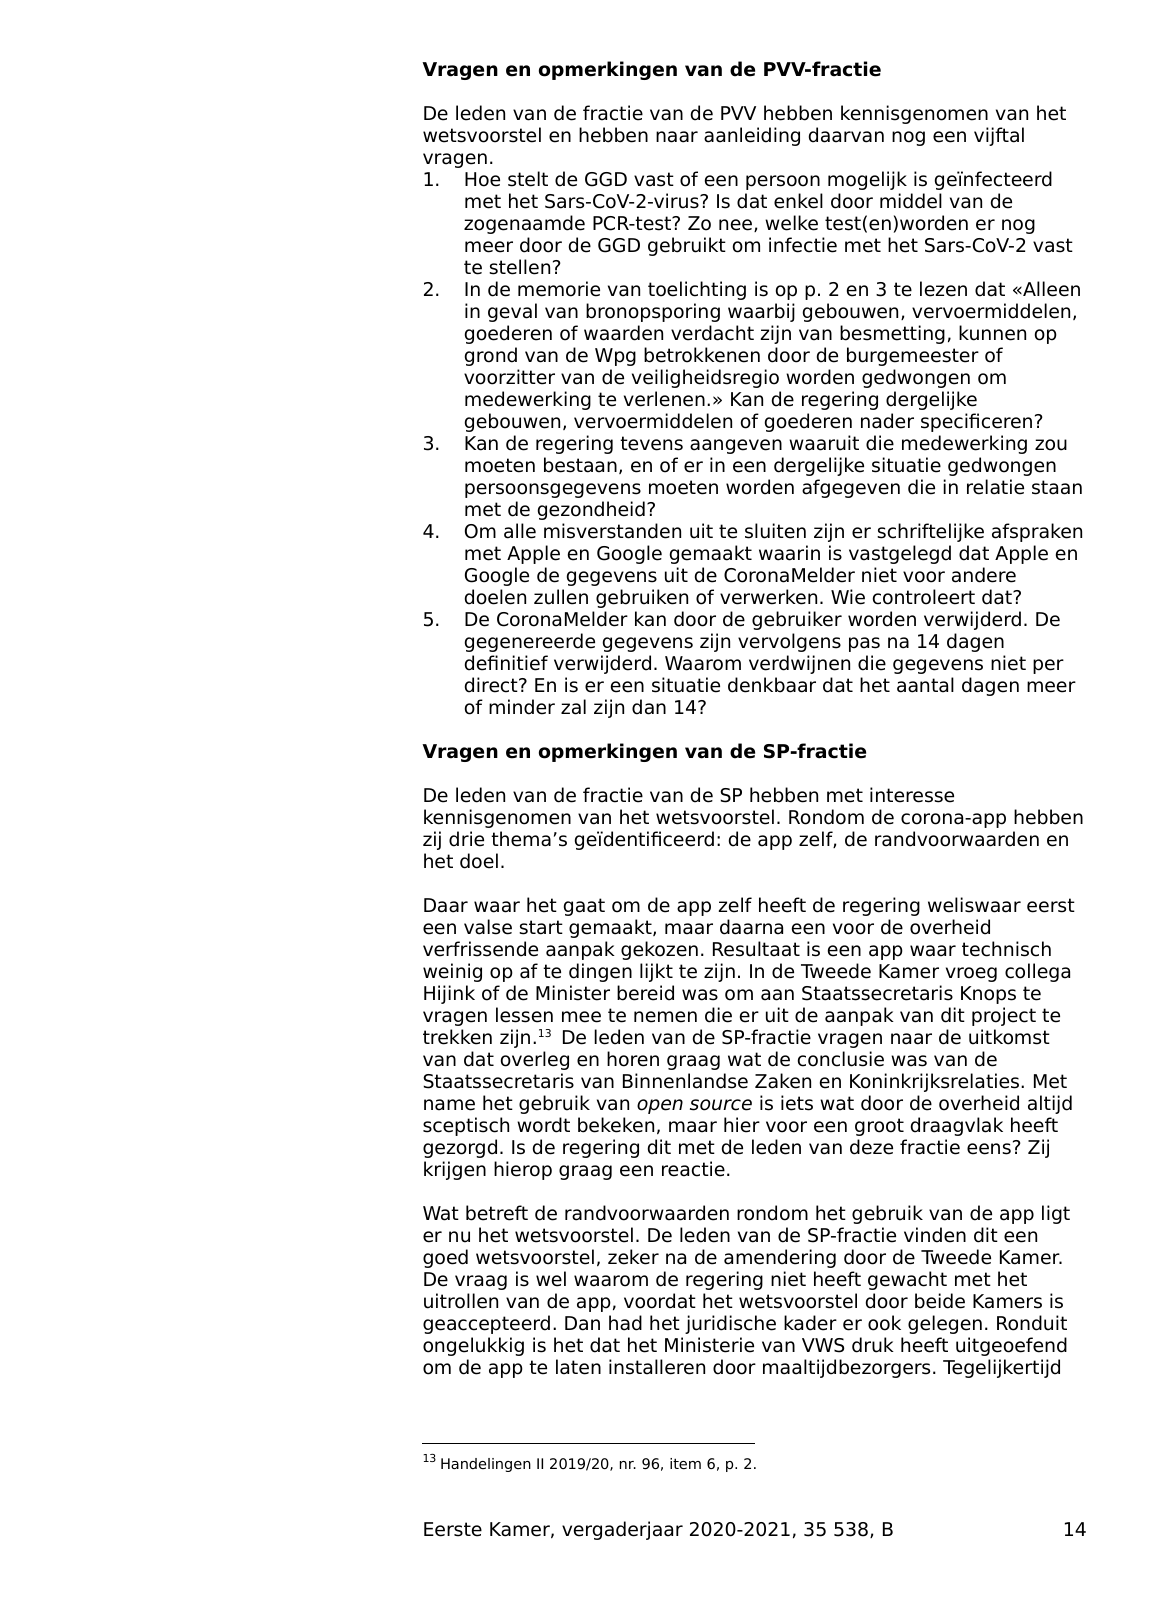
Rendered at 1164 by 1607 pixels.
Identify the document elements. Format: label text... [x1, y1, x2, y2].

text 3. Kan de regering tevens aangeven waaruit die medewerking zou moeten bestaan, en of er in een dergelijke situatie gedwongen persoonsgegevens moeten worden afgegeven die in relatie staan met de gezondheid? [422, 433, 1087, 521]
text De leden van de fractie van de SP hebben met interesse kennisgenomen van het wetsvoorstel. Rondom de corona-app hebben zij drie thema’s geïdentificeerd: de app zelf, de randvoorwaarden en het doel. [422, 785, 1087, 873]
text De leden van de fractie van de PVV hebben kennisgenomen van het wetsvoorstel en hebben naar aanleiding daarvan nog een vijftal vragen. [422, 103, 1087, 169]
text 2. In de memorie van toelichting is op p. 2 en 3 te lezen dat «Alleen in geval van bronopsporing waarbij gebouwen, vervoermiddelen, goederen of waarden verdacht zijn van besmetting, kunnen op grond van de Wpg betrokkenen door de burgemeester of voorzitter van de veiligheidsregio worden gedwongen om medewerking te verlenen.» Kan de regering dergelijke gebouwen, vervoermiddelen of goederen nader specificeren? [422, 279, 1087, 433]
text 4. Om alle misverstanden uit te sluiten zijn er schriftelijke afspraken met Apple en Google gemaakt waarin is vastgelegd dat Apple en Google de gegevens uit de CoronaMelder niet voor andere doelen zullen gebruiken of verwerken. Wie controleert dat? [422, 521, 1087, 609]
text Daar waar het gaat om de app zelf heeft de regering weliswaar eerst een valse start gemaakt, maar daarna een voor de overheid verfrissende aanpak gekozen. Resultaat is een app waar technisch weinig op af te dingen lijkt te zijn. In de Tweede Kamer vroeg collega Hijink of de Minister bereid was om aan Staatssecretaris Knops te vragen lessen mee te nemen die er uit de aanpak van dit project te trekken zijn. De leden van de SP-fractie vragen naar de uitkomst van dat overleg en horen graag wat de conclusie was van de Staatssecretaris van Binnenlandse Zaken en Koninkrijksrelaties. Met name het gebruik van open source is iets wat door de overheid altijd sceptisch wordt bekeken, maar hier voor een groot draagvlak heeft gezorgd. Is de regering dit met de leden van deze fractie eens? Zij krijgen hierop graag een reactie. [422, 895, 1087, 1181]
text 1. Hoe stelt de GGD vast of een persoon mogelijk is geïnfecteerd met het Sars-CoV-2-virus? Is dat enkel door middel van de zogenaamde PCR-test? Zo nee, welke test(en)worden er nog meer door de GGD gebruikt om infectie met het Sars-CoV-2 vast te stellen? [422, 169, 1087, 279]
subtitle Vragen en opmerkingen van de PVV-fractie [422, 59, 1087, 81]
text Handelingen II 2019/20, nr. 96, item 6, p. 2. [422, 1452, 1087, 1474]
text Wat betreft de randvoorwaarden rondom het gebruik van de app ligt er nu het wetsvoorstel. De leden van de SP-fractie vinden dit een goed wetsvoorstel, zeker na de amendering door de Tweede Kamer. De vraag is wel waarom de regering niet heeft gewacht met het uitrollen van de app, voordat het wetsvoorstel door beide Kamers is geaccepteerd. Dan had het juridische kader er ook gelegen. Ronduit ongelukkig is het dat het Ministerie van VWS druk heeft uitgeoefend om de app te laten installeren door maaltijdbezorgers. Tegelijkertijd [422, 1203, 1087, 1379]
subtitle Vragen en opmerkingen van de SP-fractie [422, 741, 1087, 763]
text 5. De CoronaMelder kan door de gebruiker worden verwijderd. De gegenereerde gegevens zijn vervolgens pas na 14 dagen definitief verwijderd. Waarom verdwijnen die gegevens niet per direct? En is er een situatie denkbaar dat het aantal dagen meer of minder zal zijn dan 14? [422, 609, 1087, 719]
